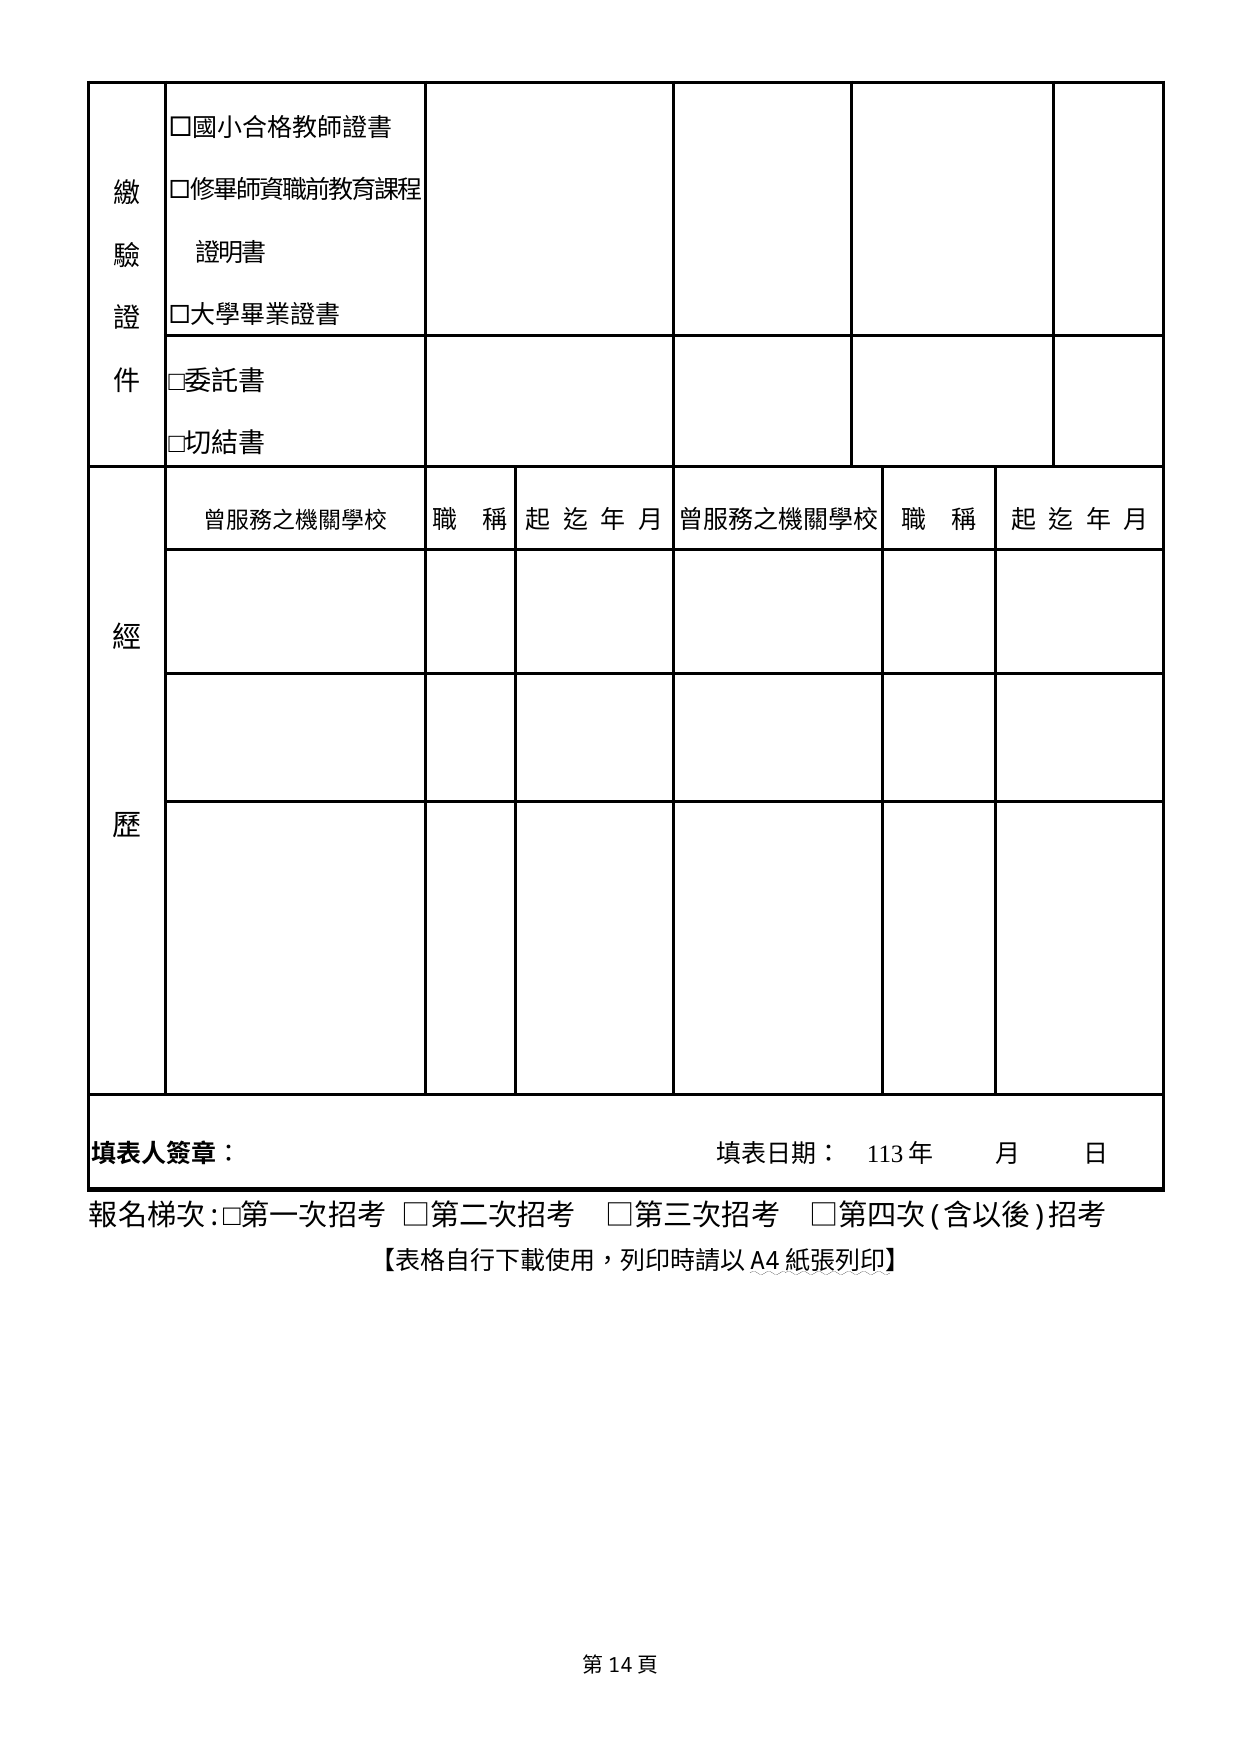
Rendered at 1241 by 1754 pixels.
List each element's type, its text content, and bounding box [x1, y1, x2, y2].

table_cell [167, 803, 424, 1093]
text 報名梯次:□第一次招考 □第二次招考 □第三次招考 □第四次(含以後)招考 [89, 1192, 1152, 1234]
table_cell [427, 803, 514, 1093]
table_cell [853, 84, 1052, 334]
table_cell [427, 551, 514, 672]
table_cell 經 歷 [90, 468, 164, 1093]
table_cell 曾服務之機關學校 [675, 468, 881, 547]
table_cell [675, 337, 850, 465]
table_cell 填表人簽章： 填表日期： 113年 月 日 [90, 1096, 1162, 1187]
text 【表格自行下載使用，列印時請以A4紙張列印】 [89, 1240, 1152, 1276]
table_cell [884, 551, 994, 672]
table_cell [997, 803, 1162, 1093]
table_cell [167, 551, 424, 672]
table_cell 職 稱 [884, 468, 994, 547]
table_cell 起 迄 年 月 [517, 468, 672, 547]
table_cell [517, 675, 672, 800]
table_cell 曾服務之機關學校 [167, 468, 424, 547]
table_cell [427, 675, 514, 800]
table_cell [853, 337, 1052, 465]
table_cell [517, 803, 672, 1093]
table_cell [1055, 337, 1162, 465]
table_cell [427, 337, 672, 465]
table_cell 國小合格教師證書 修畢師資職前教育課程 證明書 大學畢業證書 [167, 84, 424, 334]
table_cell □委託書 □切結書 □同意書 □其他 [167, 337, 424, 465]
table_cell 職 稱 [427, 468, 514, 547]
table_cell [675, 675, 881, 800]
table_cell [427, 84, 672, 334]
table_cell [884, 675, 994, 800]
table_cell [675, 551, 881, 672]
table_cell 應 繳 驗 證 件 [90, 84, 164, 465]
table_cell [517, 551, 672, 672]
table_cell [997, 551, 1162, 672]
table_cell [1055, 84, 1162, 334]
table_cell [167, 675, 424, 800]
table_cell 起 迄 年 月 [997, 468, 1162, 547]
table_cell [884, 803, 994, 1093]
table_cell [675, 84, 850, 334]
table_cell [675, 803, 881, 1093]
table_cell [997, 675, 1162, 800]
